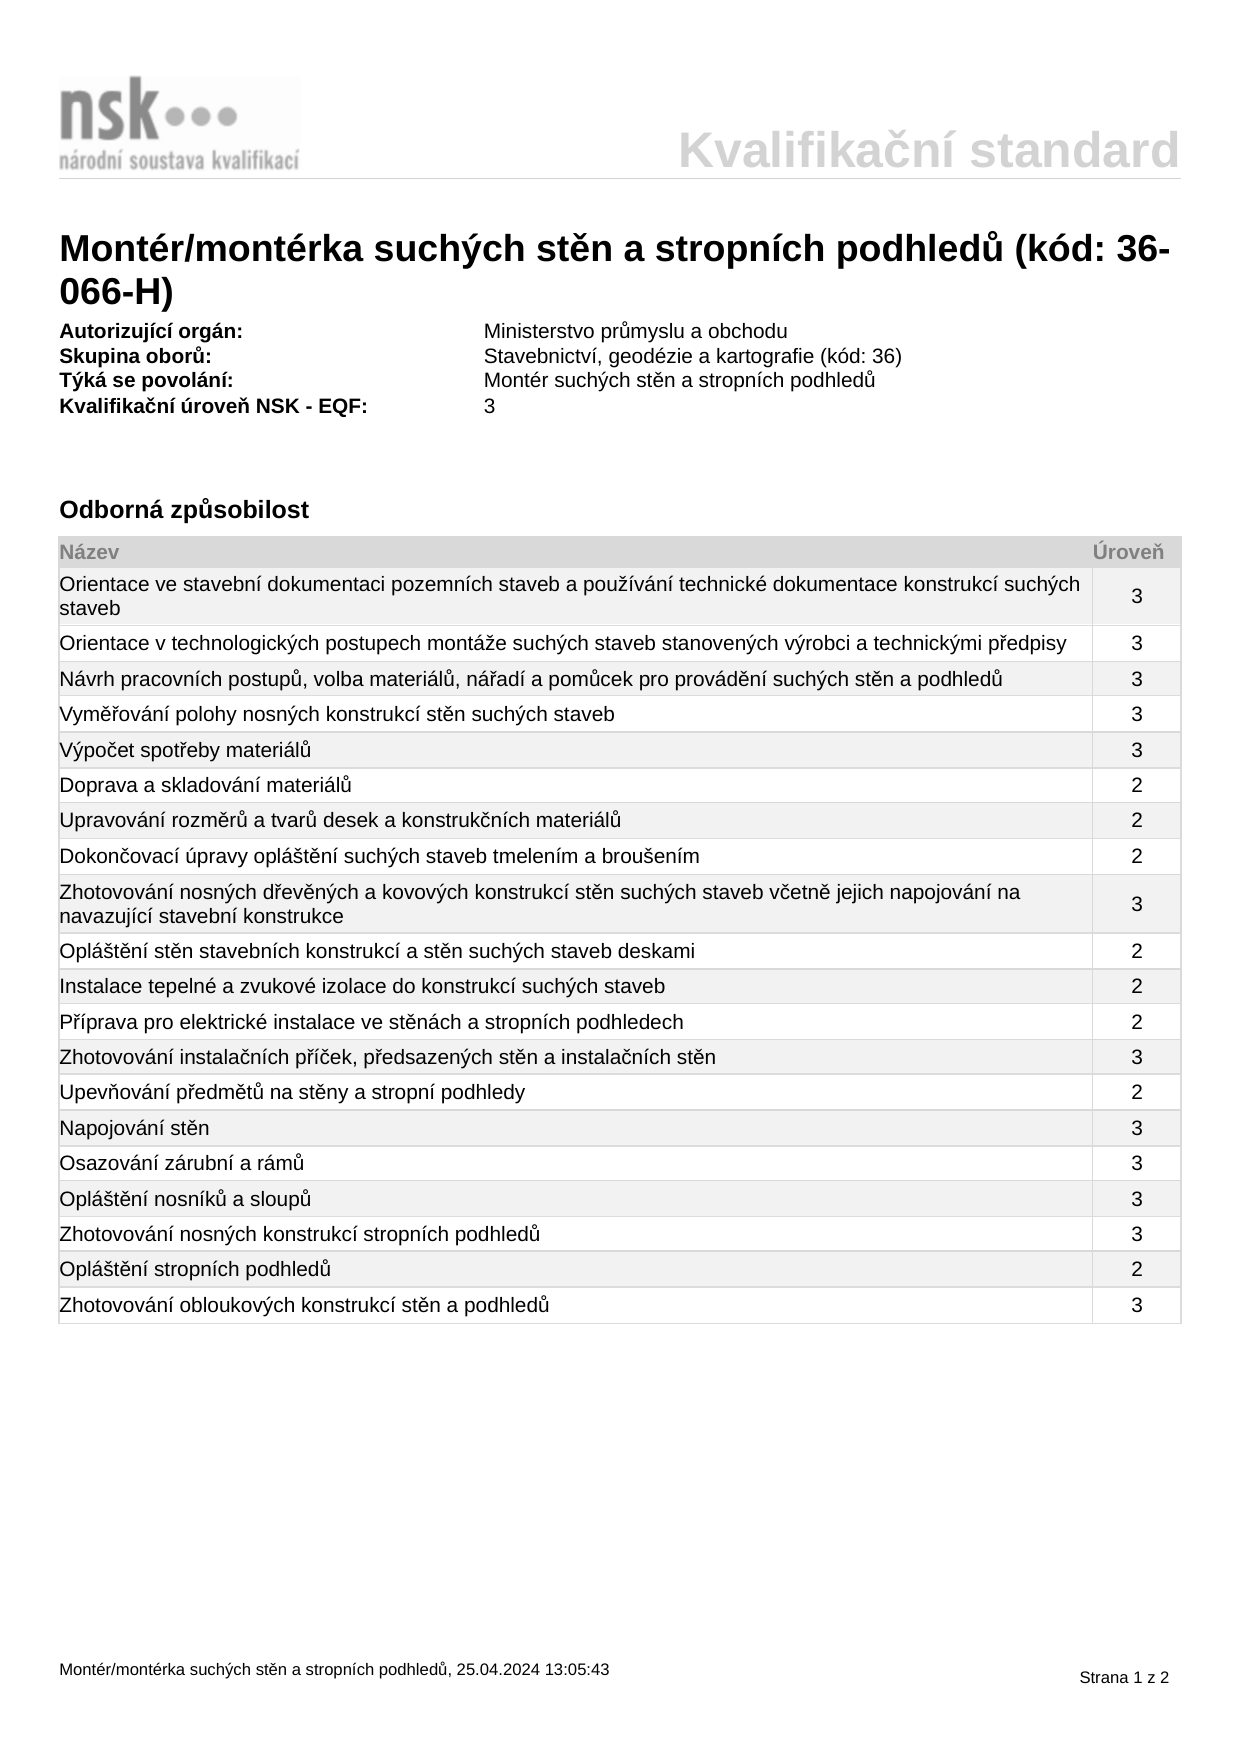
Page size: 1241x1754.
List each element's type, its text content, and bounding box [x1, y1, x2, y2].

table_cell 3 [1093, 662, 1180, 695]
table_cell [484, 418, 620, 489]
table_cell [620, 418, 626, 489]
table_cell [862, 418, 1093, 489]
table_cell Dokončovací úpravy opláštění suchých staveb tmelením a broušením [60, 839, 1092, 874]
table_cell [59, 172, 483, 178]
table_cell Orientace ve stavební dokumentaci pozemních staveb a používání technické dokumentace konstrukcí suchých staveb [60, 568, 1092, 624]
table_cell [620, 1324, 626, 1492]
table_cell Zhotovování instalačních příček, předsazených stěn a instalačních stěn [60, 1040, 1092, 1073]
table_cell Montér suchých stěn a stropních podhledů [484, 368, 1181, 393]
table_cell [862, 524, 1093, 536]
table_cell [1169, 196, 1181, 224]
table_cell Napojování stěn [60, 1111, 1092, 1145]
table_cell [862, 196, 1093, 224]
table_header Kvalifikační standard [626, 59, 1181, 178]
table_cell 3 [1093, 1111, 1180, 1145]
table_cell [1169, 418, 1181, 489]
table_cell Upravování rozměrů a tvarů desek a konstrukčních materiálů [60, 803, 1092, 838]
table_cell [1093, 313, 1169, 319]
table_cell 2 [1093, 934, 1180, 968]
table_cell Výpočet spotřeby materiálů [60, 733, 1092, 767]
table_cell [626, 1324, 862, 1492]
table_cell Osazování zárubní a rámů [60, 1147, 1092, 1180]
table_cell 3 [1093, 1217, 1180, 1250]
table_header [621, 59, 626, 172]
table_cell [484, 524, 620, 536]
table_cell Zhotovování nosných dřevěných a kovových konstrukcí stěn suchých staveb včetně jejich napojování na navazující stavební konstrukce [60, 875, 1092, 932]
table_cell [862, 1492, 1093, 1660]
table_cell 2 [1093, 1004, 1180, 1039]
table_cell Odborná způsobilost [59, 490, 1181, 524]
table_cell 3 [1093, 568, 1180, 624]
table_cell Opláštění nosníků a sloupů [60, 1181, 1092, 1216]
table_cell [1169, 524, 1181, 536]
table_cell 2 [1093, 769, 1180, 802]
table_cell 3 [1093, 1288, 1180, 1322]
table_cell [626, 418, 862, 489]
table_cell Instalace tepelné a zvukové izolace do konstrukcí suchých staveb [60, 970, 1092, 1003]
table_cell [1169, 1492, 1181, 1660]
table_cell [59, 524, 483, 536]
table_cell [1169, 313, 1181, 319]
table_cell Orientace v technologických postupech montáže suchých staveb stanovených výrobci a technickými předpisy [60, 626, 1092, 661]
table_cell 2 [1093, 1075, 1180, 1109]
table_cell 2 [1093, 803, 1180, 838]
table_cell [626, 313, 862, 319]
table_cell 3 [1093, 875, 1180, 932]
table_cell Týká se povolání: [59, 368, 483, 392]
table_cell [59, 1492, 483, 1660]
table_cell Autorizující orgán: [59, 319, 483, 343]
table_cell [59, 1324, 483, 1492]
table_cell 3 [484, 394, 1181, 417]
table_cell Ministerstvo průmyslu a obchodu [484, 319, 1181, 344]
table_cell [1169, 1324, 1181, 1492]
table_cell Montér/montérka suchých stěn a stropních podhledů (kód: 36-066-H) [59, 224, 1181, 313]
table_cell 2 [1093, 1252, 1180, 1286]
table_cell 2 [1093, 970, 1180, 1003]
table_cell [626, 1492, 862, 1660]
table_cell [1093, 196, 1169, 224]
table_cell [484, 313, 620, 319]
table_cell Upevňování předmětů na stěny a stropní podhledy [60, 1075, 1092, 1109]
table_cell Kvalifikační úroveň NSK - EQF: [59, 394, 483, 417]
table_cell [484, 172, 620, 178]
table_cell [59, 179, 1181, 196]
table_cell [1169, 1660, 1181, 1696]
table_cell [620, 196, 626, 224]
table_cell [1093, 1492, 1169, 1660]
table_cell Zhotovování nosných konstrukcí stropních podhledů [60, 1217, 1092, 1250]
table_cell [59, 313, 483, 319]
table_cell 3 [1093, 696, 1180, 731]
table_cell Vyměřování polohy nosných konstrukcí stěn suchých staveb [60, 696, 1092, 731]
table_cell [59, 418, 483, 489]
table_cell 3 [1093, 1040, 1180, 1073]
table_cell [1093, 418, 1169, 489]
table_cell 3 [1093, 1181, 1180, 1216]
table_cell Strana 1 z 2 [862, 1660, 1169, 1696]
table_cell 3 [1093, 733, 1180, 767]
table_cell [59, 196, 483, 224]
table_cell [484, 1492, 620, 1660]
table_cell Stavebnictví, geodézie a kartografie (kód: 36) [484, 344, 1181, 368]
table_cell 3 [1093, 1147, 1180, 1180]
table_cell Skupina oborů: [59, 344, 483, 368]
table_cell Montér/montérka suchých stěn a stropních podhledů, 25.04.2024 13:05:43 [59, 1660, 862, 1696]
table_cell Zhotovování obloukových konstrukcí stěn a podhledů [60, 1288, 1092, 1322]
table_cell Opláštění stěn stavebních konstrukcí a stěn suchých staveb deskami [60, 934, 1092, 968]
table_cell [1093, 1324, 1169, 1492]
table_cell 3 [1093, 626, 1180, 661]
table_cell Návrh pracovních postupů, volba materiálů, nářadí a pomůcek pro provádění suchých stěn a podhledů [60, 662, 1092, 695]
table_cell 2 [1093, 839, 1180, 874]
table_cell [862, 313, 1093, 319]
table_cell [484, 196, 620, 224]
table_cell [620, 1492, 626, 1660]
table_cell [626, 196, 862, 224]
table_cell Opláštění stropních podhledů [60, 1252, 1092, 1286]
table_cell [484, 1324, 620, 1492]
table_cell [1093, 524, 1169, 536]
table_cell Úroveň [1093, 538, 1180, 566]
table_cell Doprava a skladování materiálů [60, 769, 1092, 802]
picture [58, 59, 621, 172]
table_cell [620, 524, 626, 536]
table_cell Název [60, 538, 1092, 566]
table_cell [626, 524, 862, 536]
table_cell Příprava pro elektrické instalace ve stěnách a stropních podhledech [60, 1004, 1092, 1039]
table_cell [862, 1324, 1093, 1492]
